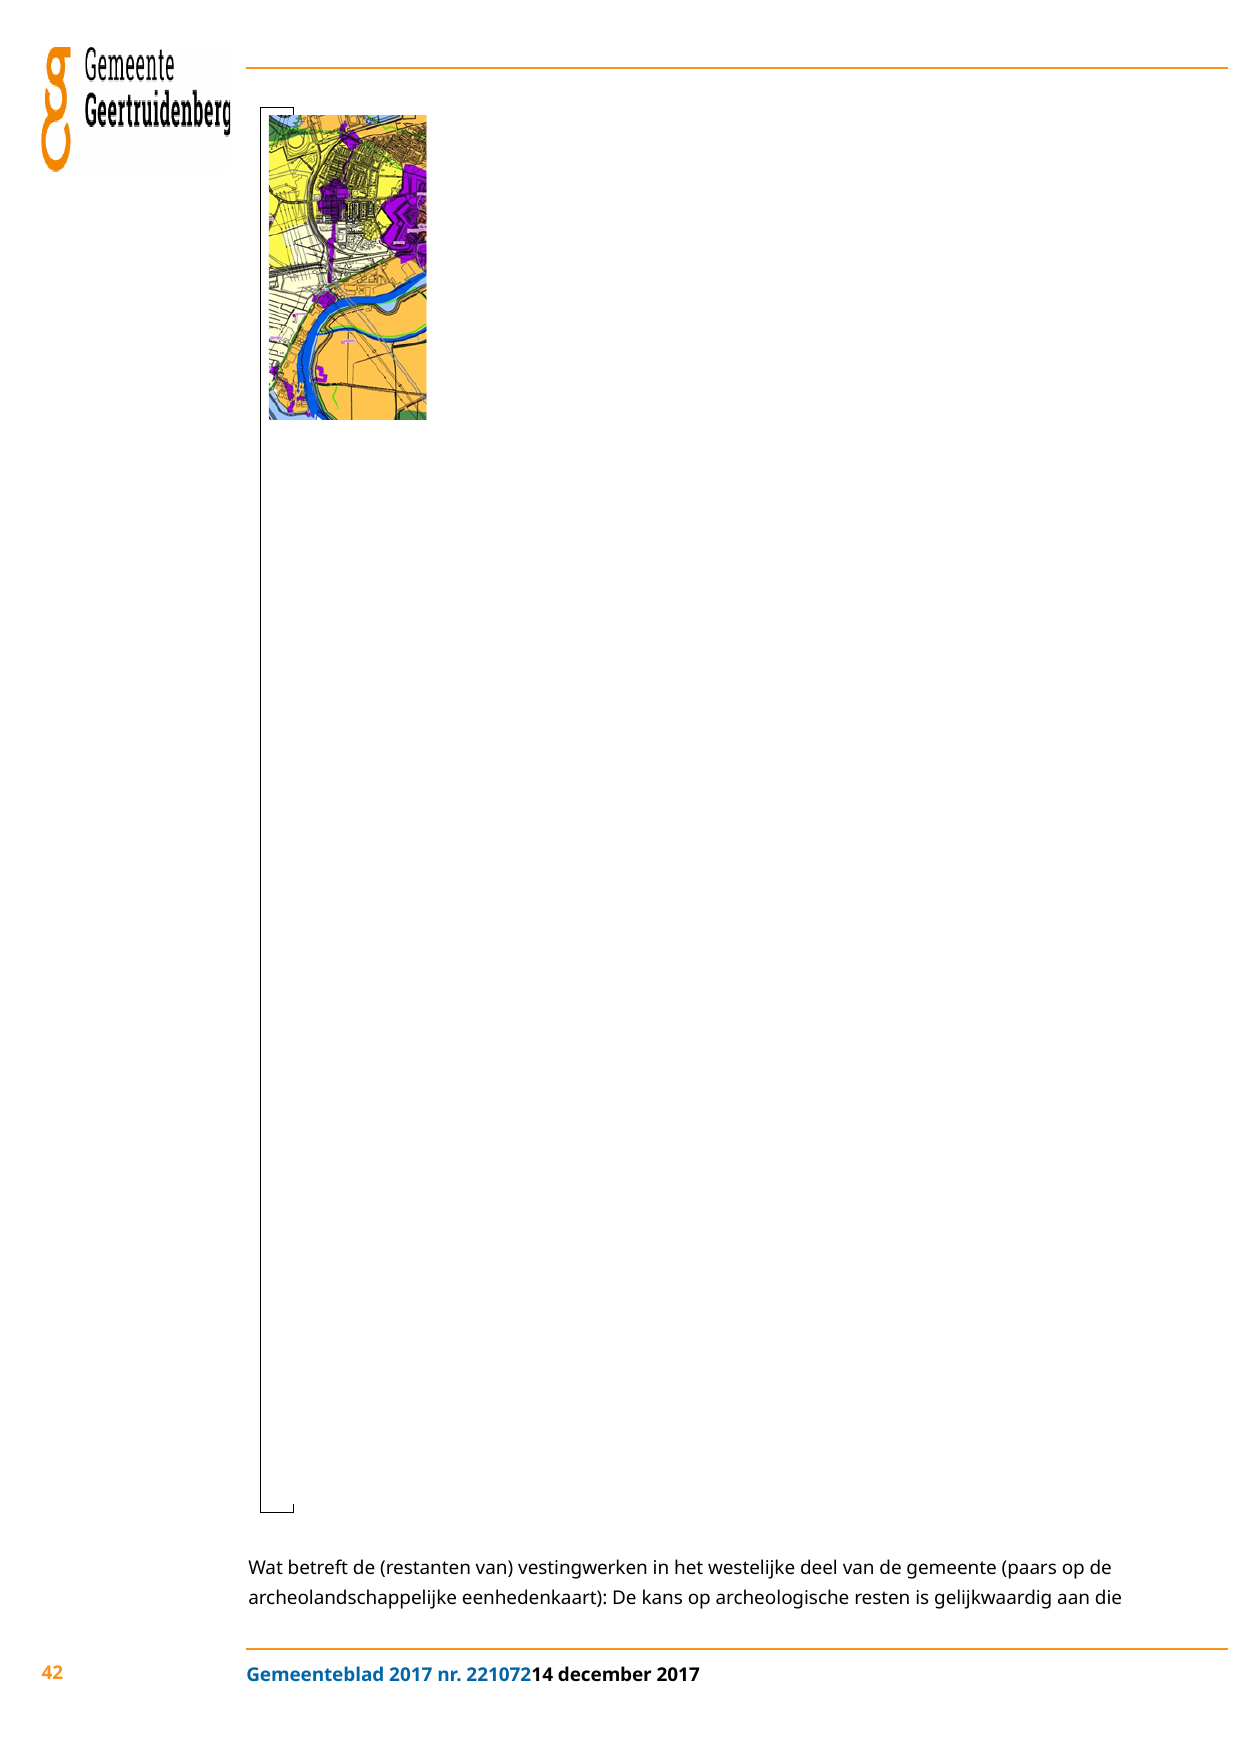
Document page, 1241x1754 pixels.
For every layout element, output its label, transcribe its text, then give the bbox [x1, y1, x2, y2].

picture [41, 47, 231, 172]
text Wat betreft de (restanten van) vestingwerken in het westelijke deel van de gemeente (paars op de archeolandschappelijke eenhedenkaart): De kans op archeologische resten is gelijkwaardig aan die [248, 1554, 1152, 1610]
picture [268, 115, 1148, 1504]
